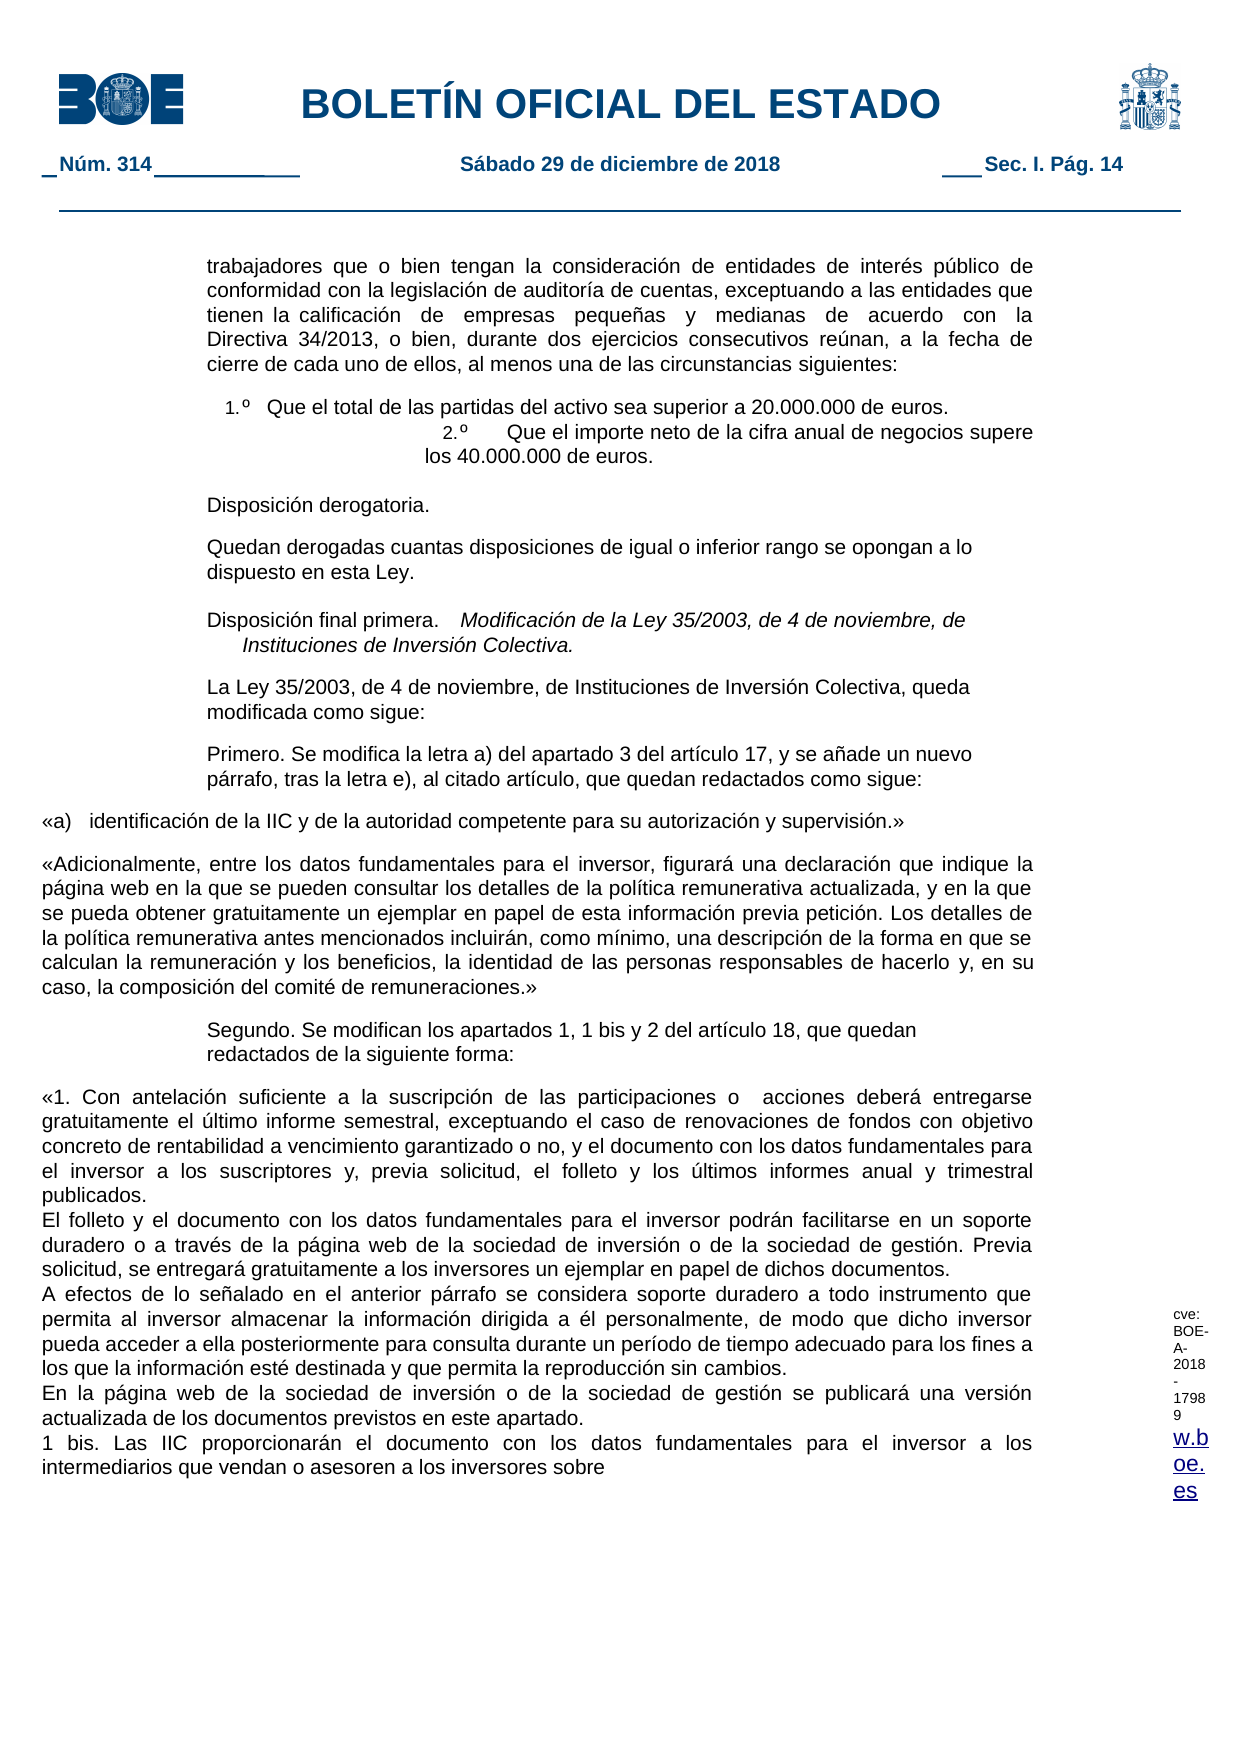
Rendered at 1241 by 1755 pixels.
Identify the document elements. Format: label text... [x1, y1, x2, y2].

text Quedan derogadas cuantas disposiciones de igual o inferior rango se opongan a lo dispuesto en esta Ley. [207, 535, 1034, 584]
text Disposición final primera. Modificación de la Ley 35/2003, de 4 de noviembre, de Instituciones de Inversión Colectiva. [207, 608, 1011, 657]
text Disposición derogatoria. [207, 492, 1199, 516]
text A efectos de lo señalado en el anterior párrafo se considera soporte duradero a todo instrumento que permita al inversor almacenar la información dirigida a él personalmente, de modo que dicho inversor pueda acceder a ella posteriormente para consulta durante un período de tiempo adecuado para los fines a los que la información esté destinada y que permita la reproducción sin cambios. [42, 1282, 1034, 1380]
text Primero. Se modifica la letra a) del apartado 3 del artículo 17, y se añade un nuevo párrafo, tras la letra e), al citado artículo, que quedan redactados como sigue: [207, 742, 1034, 791]
list º Que el total de las partidas del activo sea superior a 20.000.000 de euros. [224, 394, 1199, 418]
text En la página web de la sociedad de inversión o de la sociedad de gestión se publicará una versión actualizada de los documentos previstos en este apartado. [42, 1381, 1034, 1429]
text «a) identificación de la IIC y de la autoridad competente para su autorización y supervisión.» [42, 809, 1034, 833]
text «Adicionalmente, entre los datos fundamentales para el inversor, figurará una declaración que indique la página web en la que se pueden consultar los detalles de la política remunerativa actualizada, y en la que se pueda obtener gratuitamente un ejemplar en papel de esta información previa petición. Los detalles de la política remunerativa antes mencionados incluirán, como mínimo, una descripción de la forma en que se calculan la remuneración y los beneficios, la identidad de las personas responsables de hacerlo y, en su caso, la composición del comité de remuneraciones.» [42, 852, 1034, 998]
text trabajadores que o bien tengan la consideración de entidades de interés público de conformidad con la legislación de auditoría de cuentas, exceptuando a las entidades que tienen la calificación de empresas pequeñas y medianas de acuerdo con la Directiva 34/2013, o bien, durante dos ejercicios consecutivos reúnan, a la fecha de cierre de cada uno de ellos, al menos una de las circunstancias siguientes: [207, 253, 1034, 376]
text La Ley 35/2003, de 4 de noviembre, de Instituciones de Inversión Colectiva, queda modificada como sigue: [207, 675, 1011, 724]
text Verificable en http://www.boe.es [1173, 1424, 1209, 1447]
text Segundo. Se modifican los apartados 1, 1 bis y 2 del artículo 18, que quedan redactados de la siguiente forma: [207, 1018, 1011, 1066]
text 1 bis. Las IIC proporcionarán el documento con los datos fundamentales para el inversor a los intermediarios que vendan o asesoren a los inversores sobre [42, 1430, 1034, 1479]
text Verificable en http://www.boe.es [1173, 1448, 1209, 1515]
list º Que el importe neto de la cifra anual de negocios supere los 40.000.000 de euros. [407, 419, 1034, 468]
text El folleto y el documento con los datos fundamentales para el inversor podrán facilitarse en un soporte duradero o a través de la página web de la sociedad de inversión o de la sociedad de gestión. Previa solicitud, se entregará gratuitamente a los inversores un ejemplar en papel de dichos documentos. [42, 1208, 1034, 1281]
text cve: BOE-A-2018-17989 [1173, 1306, 1209, 1423]
text «1. Con antelación suficiente a la suscripción de las participaciones o acciones deberá entregarse gratuitamente el último informe semestral, exceptuando el caso de renovaciones de fondos con objetivo concreto de rentabilidad a vencimiento garantizado o no, y el documento con los datos fundamentales para el inversor a los suscriptores y, previa solicitud, el folleto y los últimos informes anual y trimestral publicados. [42, 1085, 1034, 1207]
